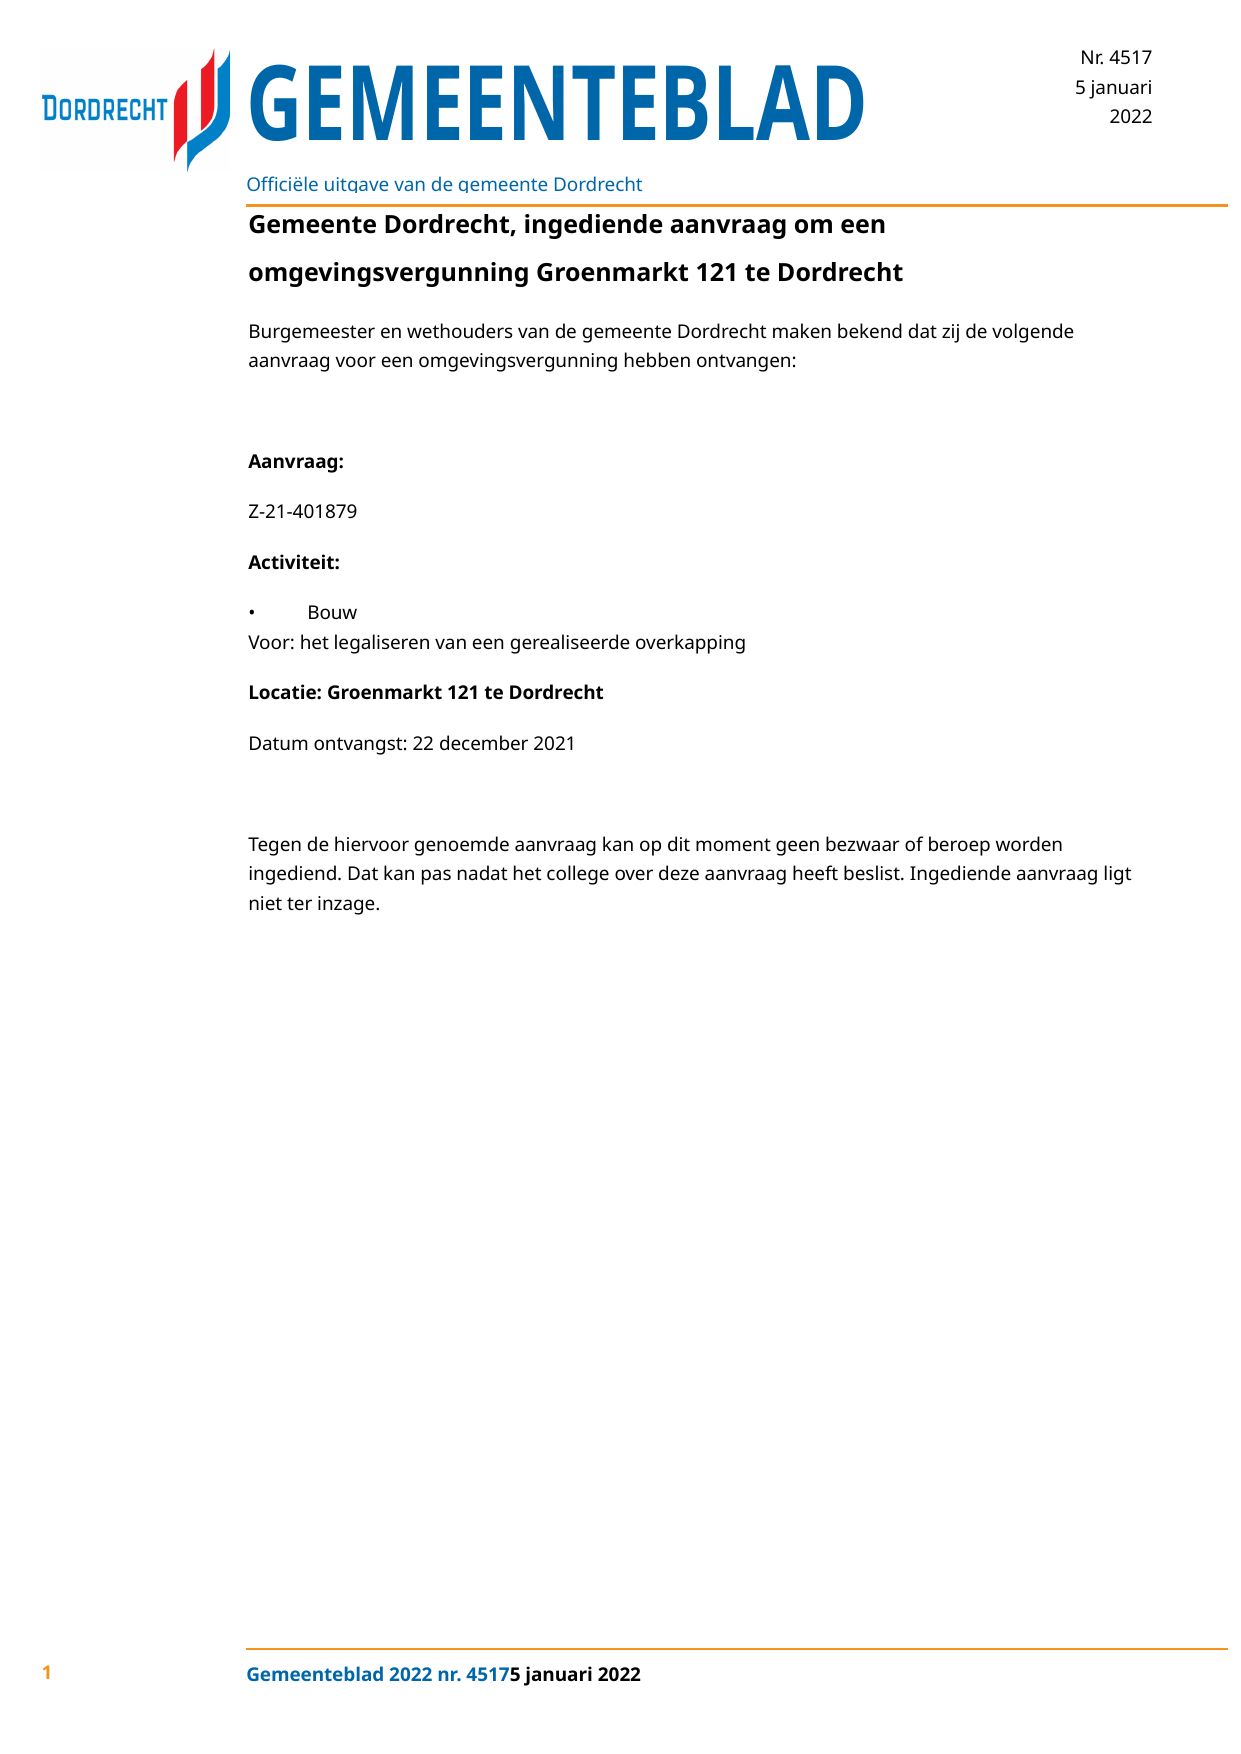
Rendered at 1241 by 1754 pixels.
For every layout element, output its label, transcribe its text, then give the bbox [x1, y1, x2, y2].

text Activiteit: [248, 549, 1152, 575]
text Burgemeester en wethouders van de gemeente Dordrecht maken bekend dat zij de volgende aanvraag voor een omgevingsvergunning hebben ontvangen: [248, 318, 1152, 373]
picture [41, 47, 231, 172]
text Datum ontvangst: 22 december 2021 [248, 730, 1152, 756]
text Tegen de hiervoor genoemde aanvraag kan op dit moment geen bezwaar of beroep worden ingediend. Dat kan pas nadat het college over deze aanvraag heeft beslist. Ingediende aanvraag ligt niet ter inzage. [248, 831, 1152, 916]
text Voor: het legaliseren van een gerealiseerde overkapping [248, 629, 1152, 655]
text Gemeente Dordrecht, ingediende aanvraag om een omgevingsvergunning Groenmarkt 121 te Dordrecht [248, 207, 1152, 288]
text Aanvraag: [248, 448, 1152, 474]
text Z-21-401879 [248, 499, 1152, 524]
list Bouw [248, 599, 1152, 625]
text Locatie: Groenmarkt 121 te Dordrecht [248, 679, 1152, 705]
